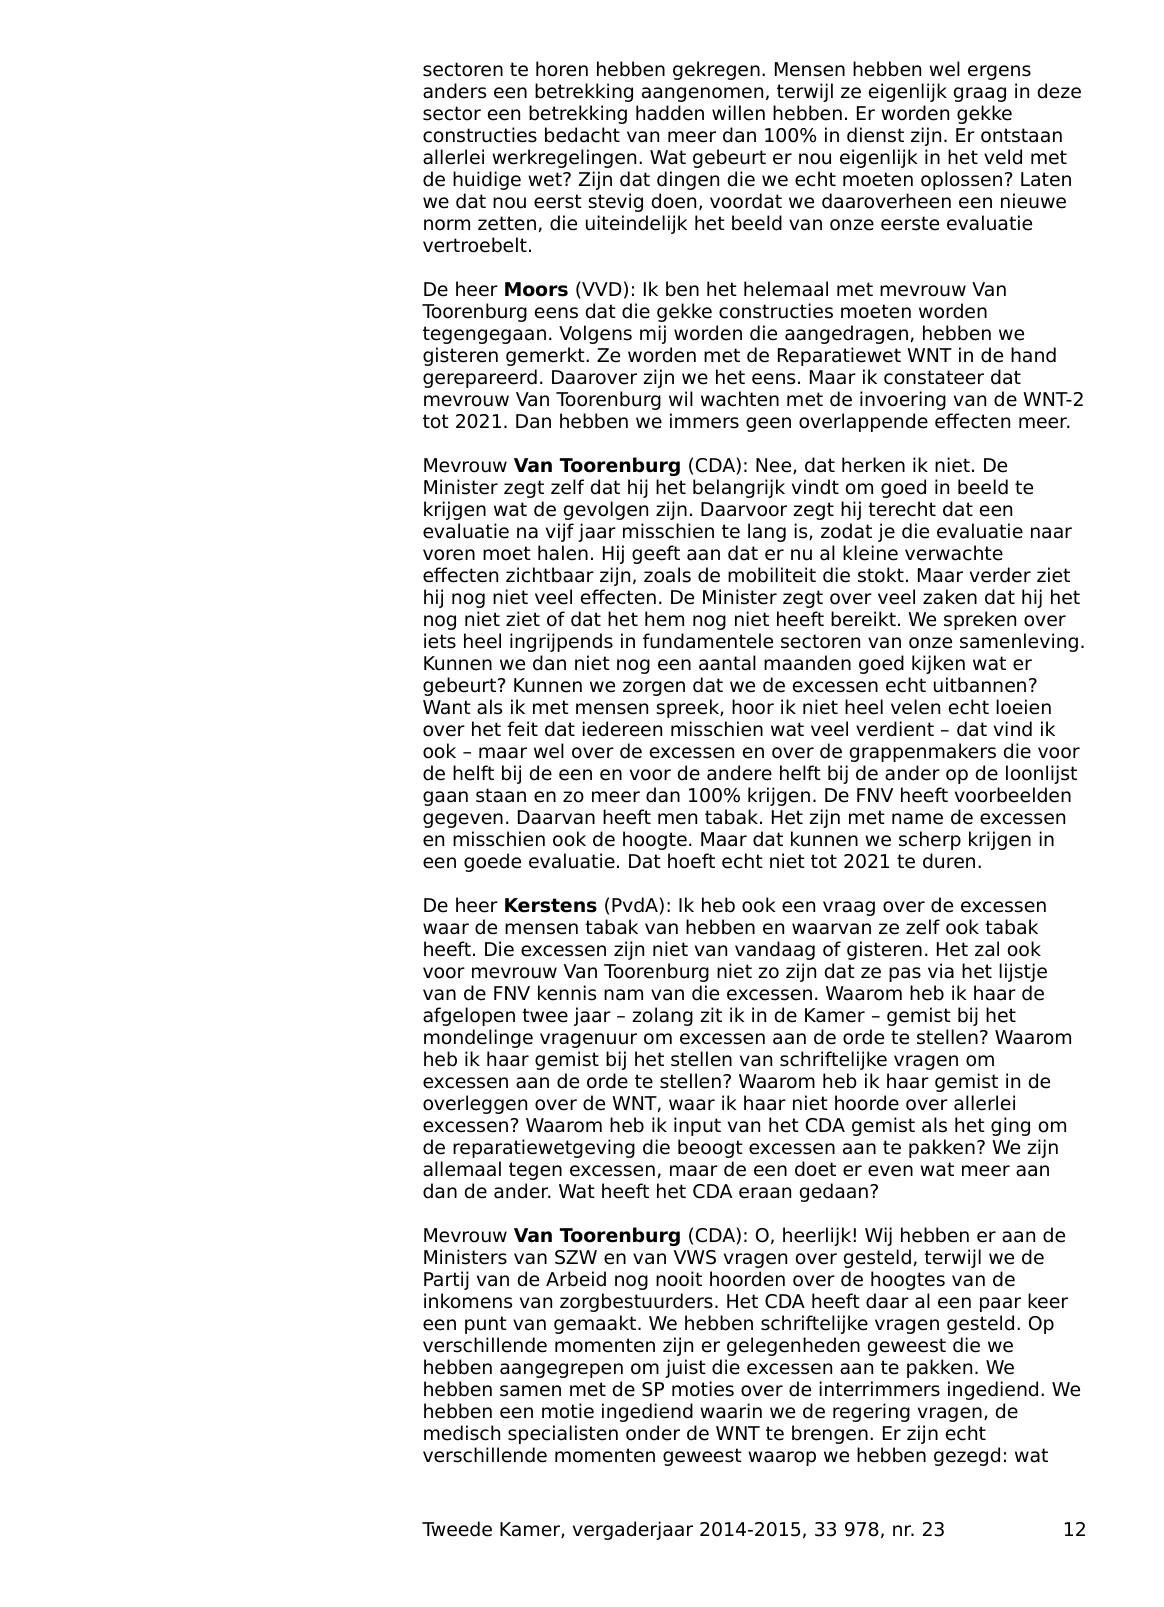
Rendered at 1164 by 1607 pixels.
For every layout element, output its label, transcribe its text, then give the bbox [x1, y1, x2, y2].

text Mevrouw Van Toorenburg (CDA): Nee, dat herken ik niet. De Minister zegt zelf dat hij het belangrijk vindt om goed in beeld te krijgen wat de gevolgen zijn. Daarvoor zegt hij terecht dat een evaluatie na vijf jaar misschien te lang is, zodat je die evaluatie naar voren moet halen. Hij geeft aan dat er nu al kleine verwachte effecten zichtbaar zijn, zoals de mobiliteit die stokt. Maar verder ziet hij nog niet veel effecten. De Minister zegt over veel zaken dat hij het nog niet ziet of dat het hem nog niet heeft bereikt. We spreken over iets heel ingrijpends in fundamentele sectoren van onze samenleving. Kunnen we dan niet nog een aantal maanden goed kijken wat er gebeurt? Kunnen we zorgen dat we de excessen echt uitbannen? Want als ik met mensen spreek, hoor ik niet heel velen echt loeien over het feit dat iedereen misschien wat veel verdient – dat vind ik ook – maar wel over de excessen en over de grappenmakers die voor de helft bij de een en voor de andere helft bij de ander op de loonlijst gaan staan en zo meer dan 100% krijgen. De FNV heeft voorbeelden gegeven. Daarvan heeft men tabak. Het zijn met name de excessen en misschien ook de hoogte. Maar dat kunnen we scherp krijgen in een goede evaluatie. Dat hoeft echt niet tot 2021 te duren. [422, 455, 1087, 873]
text sectoren te horen hebben gekregen. Mensen hebben wel ergens anders een betrekking aangenomen, terwijl ze eigenlijk graag in deze sector een betrekking hadden willen hebben. Er worden gekke constructies bedacht van meer dan 100% in dienst zijn. Er ontstaan allerlei werkregelingen. Wat gebeurt er nou eigenlijk in het veld met de huidige wet? Zijn dat dingen die we echt moeten oplossen? Laten we dat nou eerst stevig doen, voordat we daaroverheen een nieuwe norm zetten, die uiteindelijk het beeld van onze eerste evaluatie vertroebelt. [422, 59, 1087, 257]
text De heer Moors (VVD): Ik ben het helemaal met mevrouw Van Toorenburg eens dat die gekke constructies moeten worden tegengegaan. Volgens mij worden die aangedragen, hebben we gisteren gemerkt. Ze worden met de Reparatiewet WNT in de hand gerepareerd. Daarover zijn we het eens. Maar ik constateer dat mevrouw Van Toorenburg wil wachten met de invoering van de WNT-2 tot 2021. Dan hebben we immers geen overlappende effecten meer. [422, 279, 1087, 433]
text De heer Kerstens (PvdA): Ik heb ook een vraag over de excessen waar de mensen tabak van hebben en waarvan ze zelf ook tabak heeft. Die excessen zijn niet van vandaag of gisteren. Het zal ook voor mevrouw Van Toorenburg niet zo zijn dat ze pas via het lijstje van de FNV kennis nam van die excessen. Waarom heb ik haar de afgelopen twee jaar – zolang zit ik in de Kamer – gemist bij het mondelinge vragenuur om excessen aan de orde te stellen? Waarom heb ik haar gemist bij het stellen van schriftelijke vragen om excessen aan de orde te stellen? Waarom heb ik haar gemist in de overleggen over de WNT, waar ik haar niet hoorde over allerlei excessen? Waarom heb ik input van het CDA gemist als het ging om de reparatiewetgeving die beoogt excessen aan te pakken? We zijn allemaal tegen excessen, maar de een doet er even wat meer aan dan de ander. Wat heeft het CDA eraan gedaan? [422, 895, 1087, 1203]
text Mevrouw Van Toorenburg (CDA): O, heerlijk! Wij hebben er aan de Ministers van SZW en van VWS vragen over gesteld, terwijl we de Partij van de Arbeid nog nooit hoorden over de hoogtes van de inkomens van zorgbestuurders. Het CDA heeft daar al een paar keer een punt van gemaakt. We hebben schriftelijke vragen gesteld. Op verschillende momenten zijn er gelegenheden geweest die we hebben aangegrepen om juist die excessen aan te pakken. We hebben samen met de SP moties over de interrimmers ingediend. We hebben een motie ingediend waarin we de regering vragen, de medisch specialisten onder de WNT te brengen. Er zijn echt verschillende momenten geweest waarop we hebben gezegd: wat [422, 1225, 1087, 1467]
